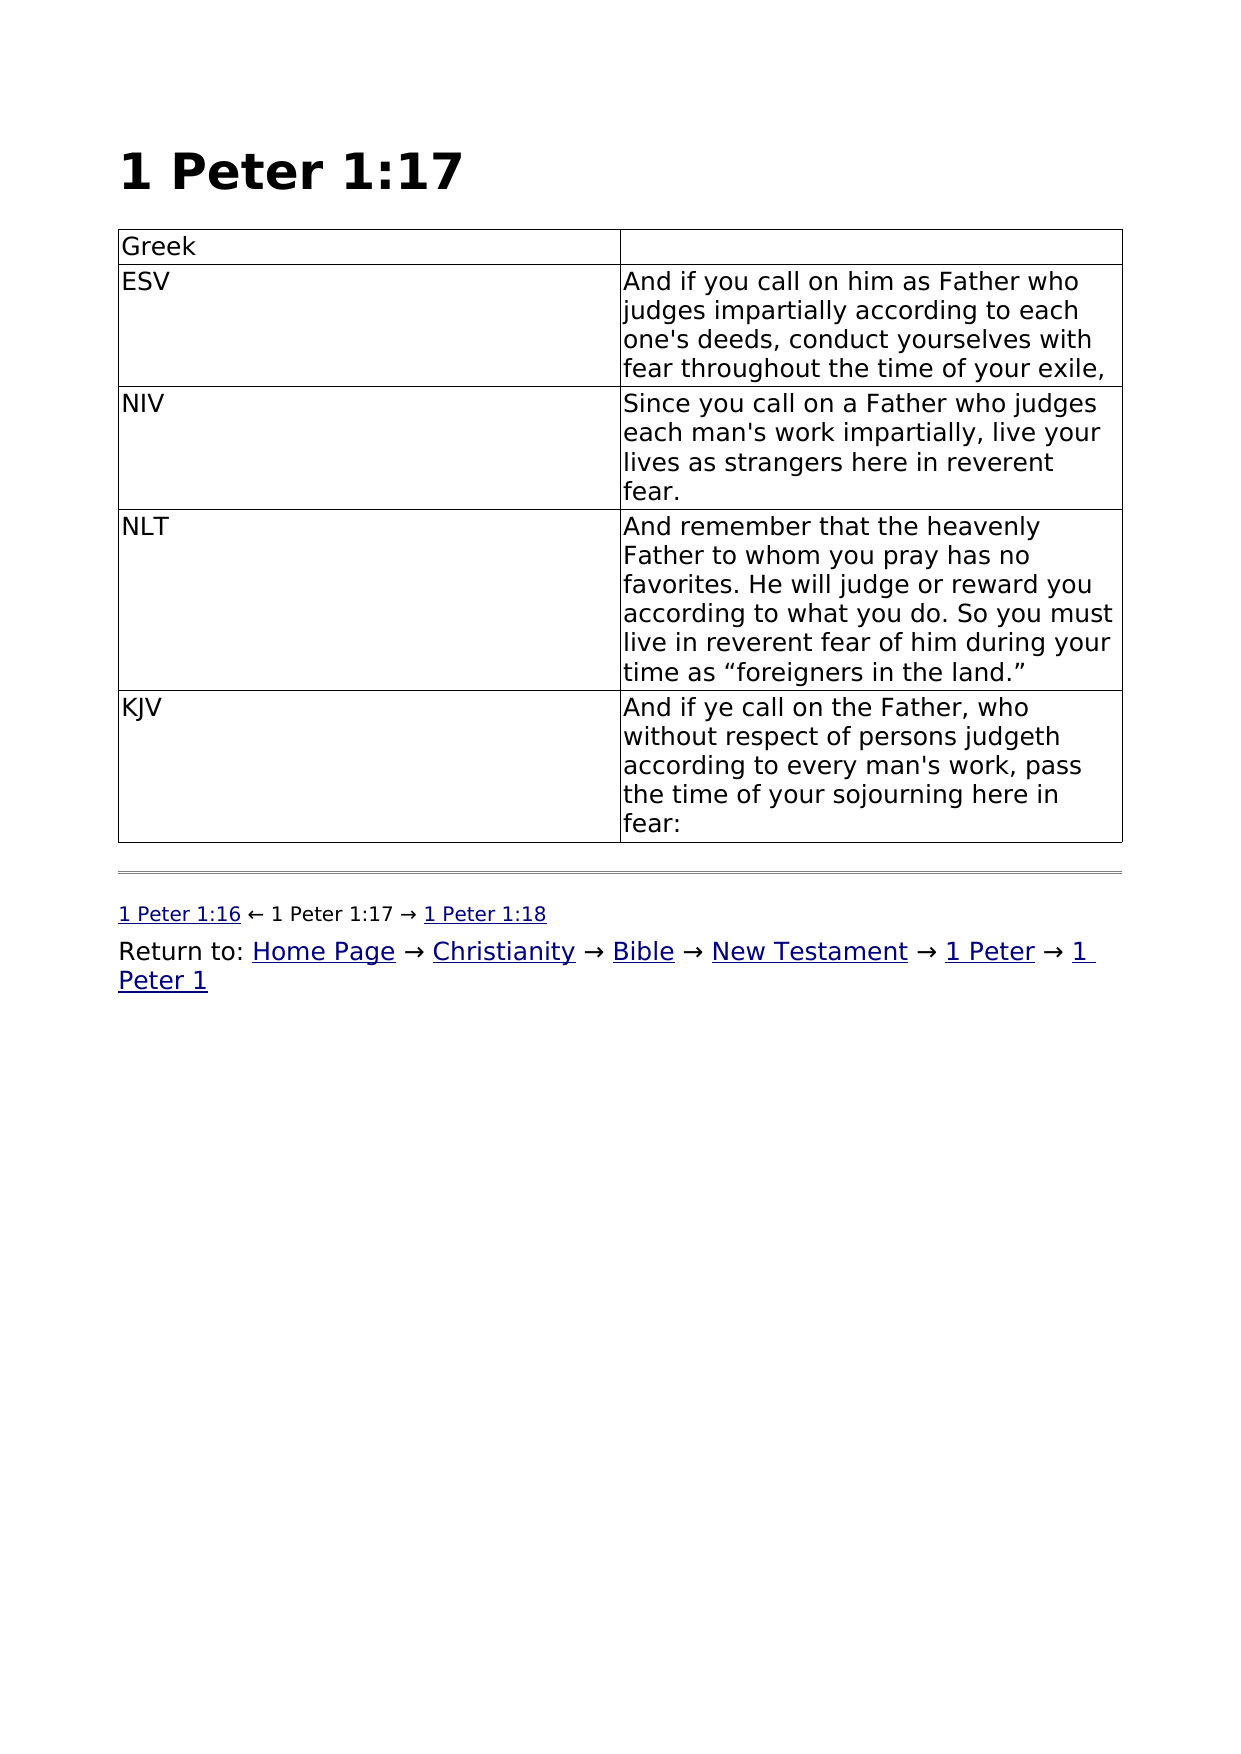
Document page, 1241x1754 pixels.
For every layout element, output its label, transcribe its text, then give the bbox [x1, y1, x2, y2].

table_cell NIV [119, 387, 620, 509]
table_cell ESV [119, 265, 620, 386]
table_cell And if you call on him as Father who judges impartially according to each one's deeds, conduct yourselves with fear throughout the time of your exile, [621, 265, 1122, 386]
table_header Greek [119, 230, 620, 264]
table_cell And remember that the heavenly Father to whom you pray has no favorites. He will judge or reward you according to what you do. So you must live in reverent fear of him during your time as “foreigners in the land.” [621, 510, 1122, 690]
subtitle 1 Peter 1:17 [118, 143, 1122, 201]
table_cell NLT [119, 510, 620, 690]
text 1 Peter 1:16 ← 1 Peter 1:17 → 1 Peter 1:18 [118, 903, 1122, 937]
table_cell Since you call on a Father who judges each man's work impartially, live your lives as strangers here in reverent fear. [621, 387, 1122, 509]
table_header [621, 230, 1122, 264]
table_cell KJV [119, 691, 620, 842]
table_cell And if ye call on the Father, who without respect of persons judgeth according to every man's work, pass the time of your sojourning here in fear: [621, 691, 1122, 842]
text Return to: Home Page → Christianity → Bible → New Testament → 1 Peter → 1 Peter 1 [118, 937, 1122, 995]
